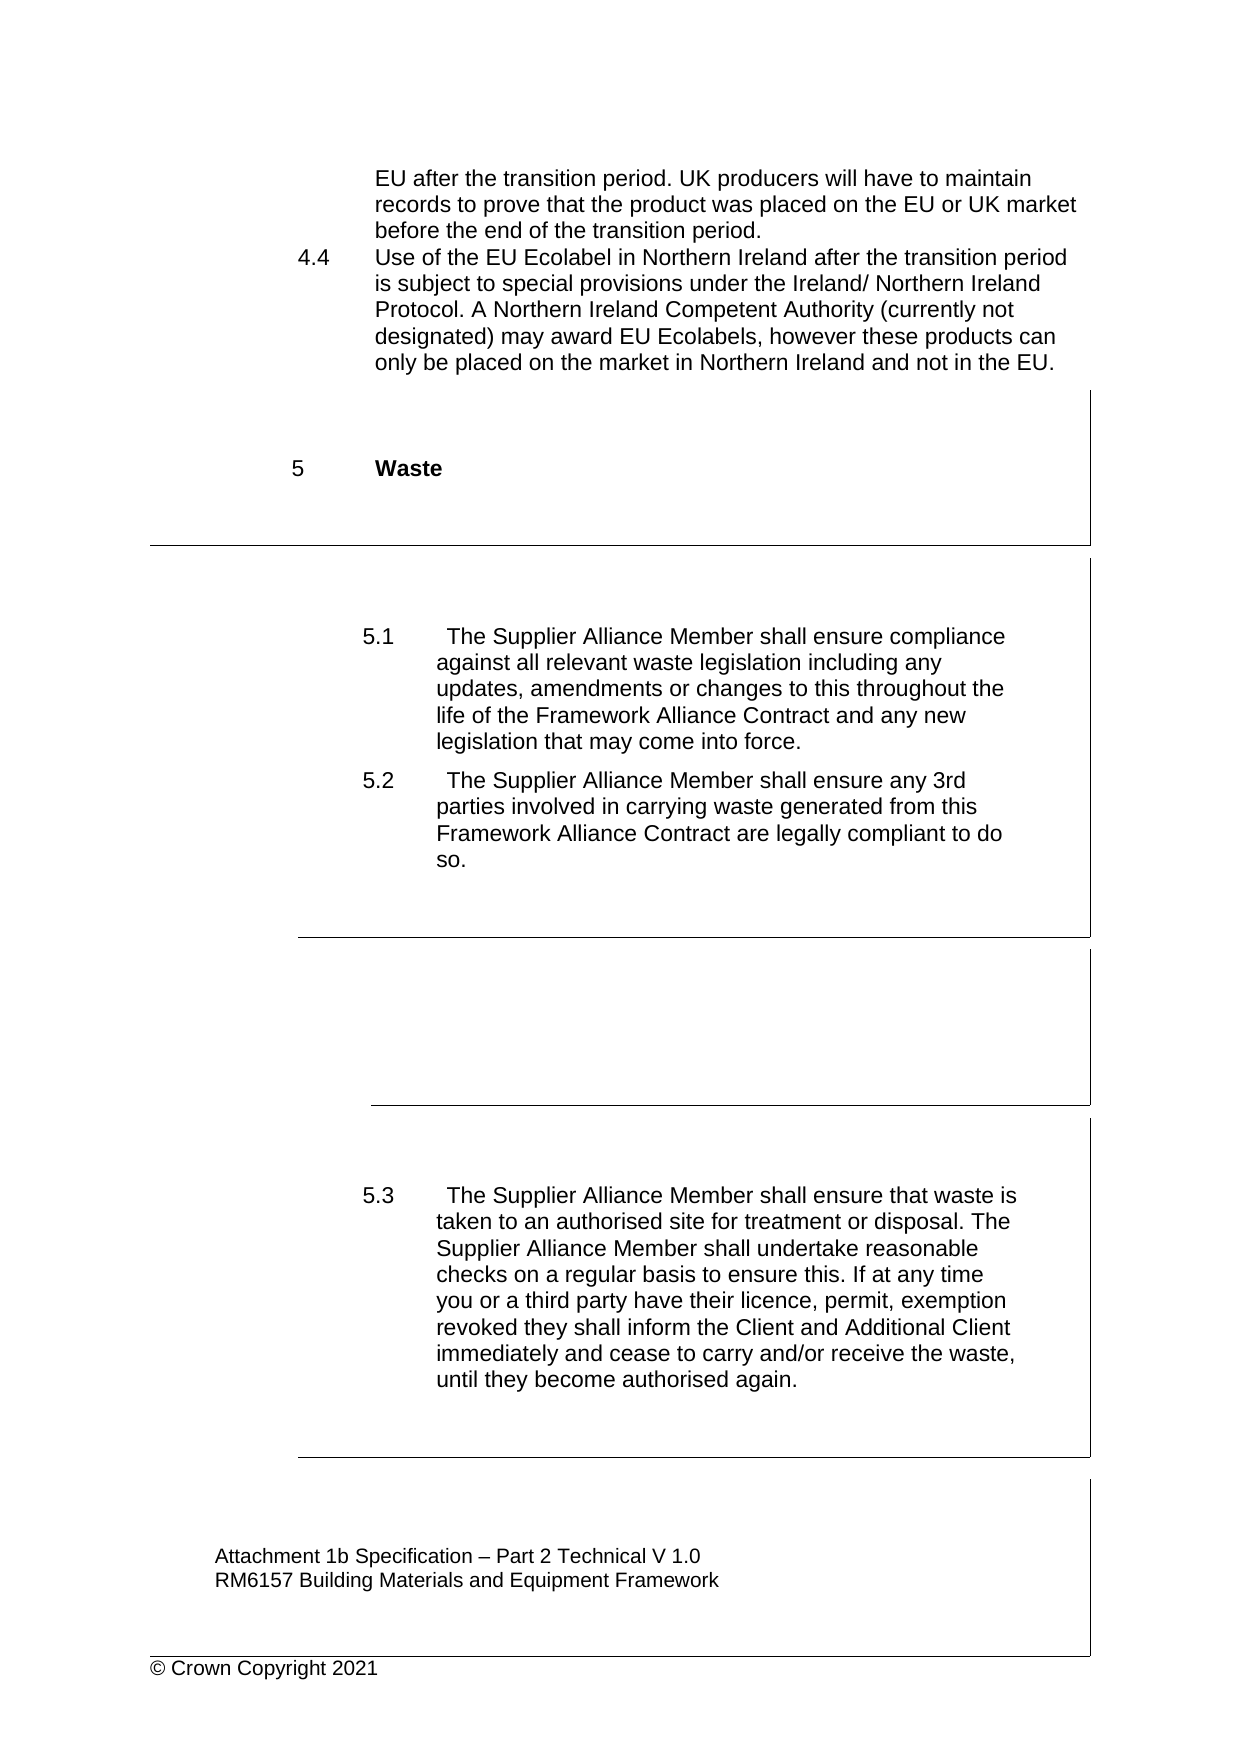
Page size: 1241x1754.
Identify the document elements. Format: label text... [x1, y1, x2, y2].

list Use of the EU Ecolabel in Northern Ireland after the transition period is subject to special provisions under the Ireland/ Northern Ireland Protocol. A Northern Ireland Competent Authority (currently not designated) may award EU Ecolabels, however these products can only be placed on the market in Northern Ireland and not in the EU. [298, 244, 1090, 390]
list EU after the transition period. UK producers will have to maintain records to prove that the product was placed on the EU or UK market before the end of the transition period. [298, 150, 1090, 244]
list The Supplier Alliance Member shall ensure compliance against all relevant waste legislation including any updates, amendments or changes to this throughout the life of the Framework Alliance Contract and any new legislation that may come into force. [298, 558, 1090, 702]
list The Supplier Alliance Member shall ensure any 3rd parties involved in carrying waste generated from this Framework Alliance Contract are legally compliant to do so. [298, 702, 1090, 937]
list The Supplier Alliance Member shall ensure that waste is taken to an authorised site for treatment or disposal. The Supplier Alliance Member shall undertake reasonable checks on a regular basis to ensure this. If at any time you or a third party have their licence, permit, exemption revoked they shall inform the Client and Additional Client immediately and cease to carry and/or receive the waste, until they become authorised again. [298, 1117, 1090, 1457]
list Waste [150, 390, 1090, 545]
